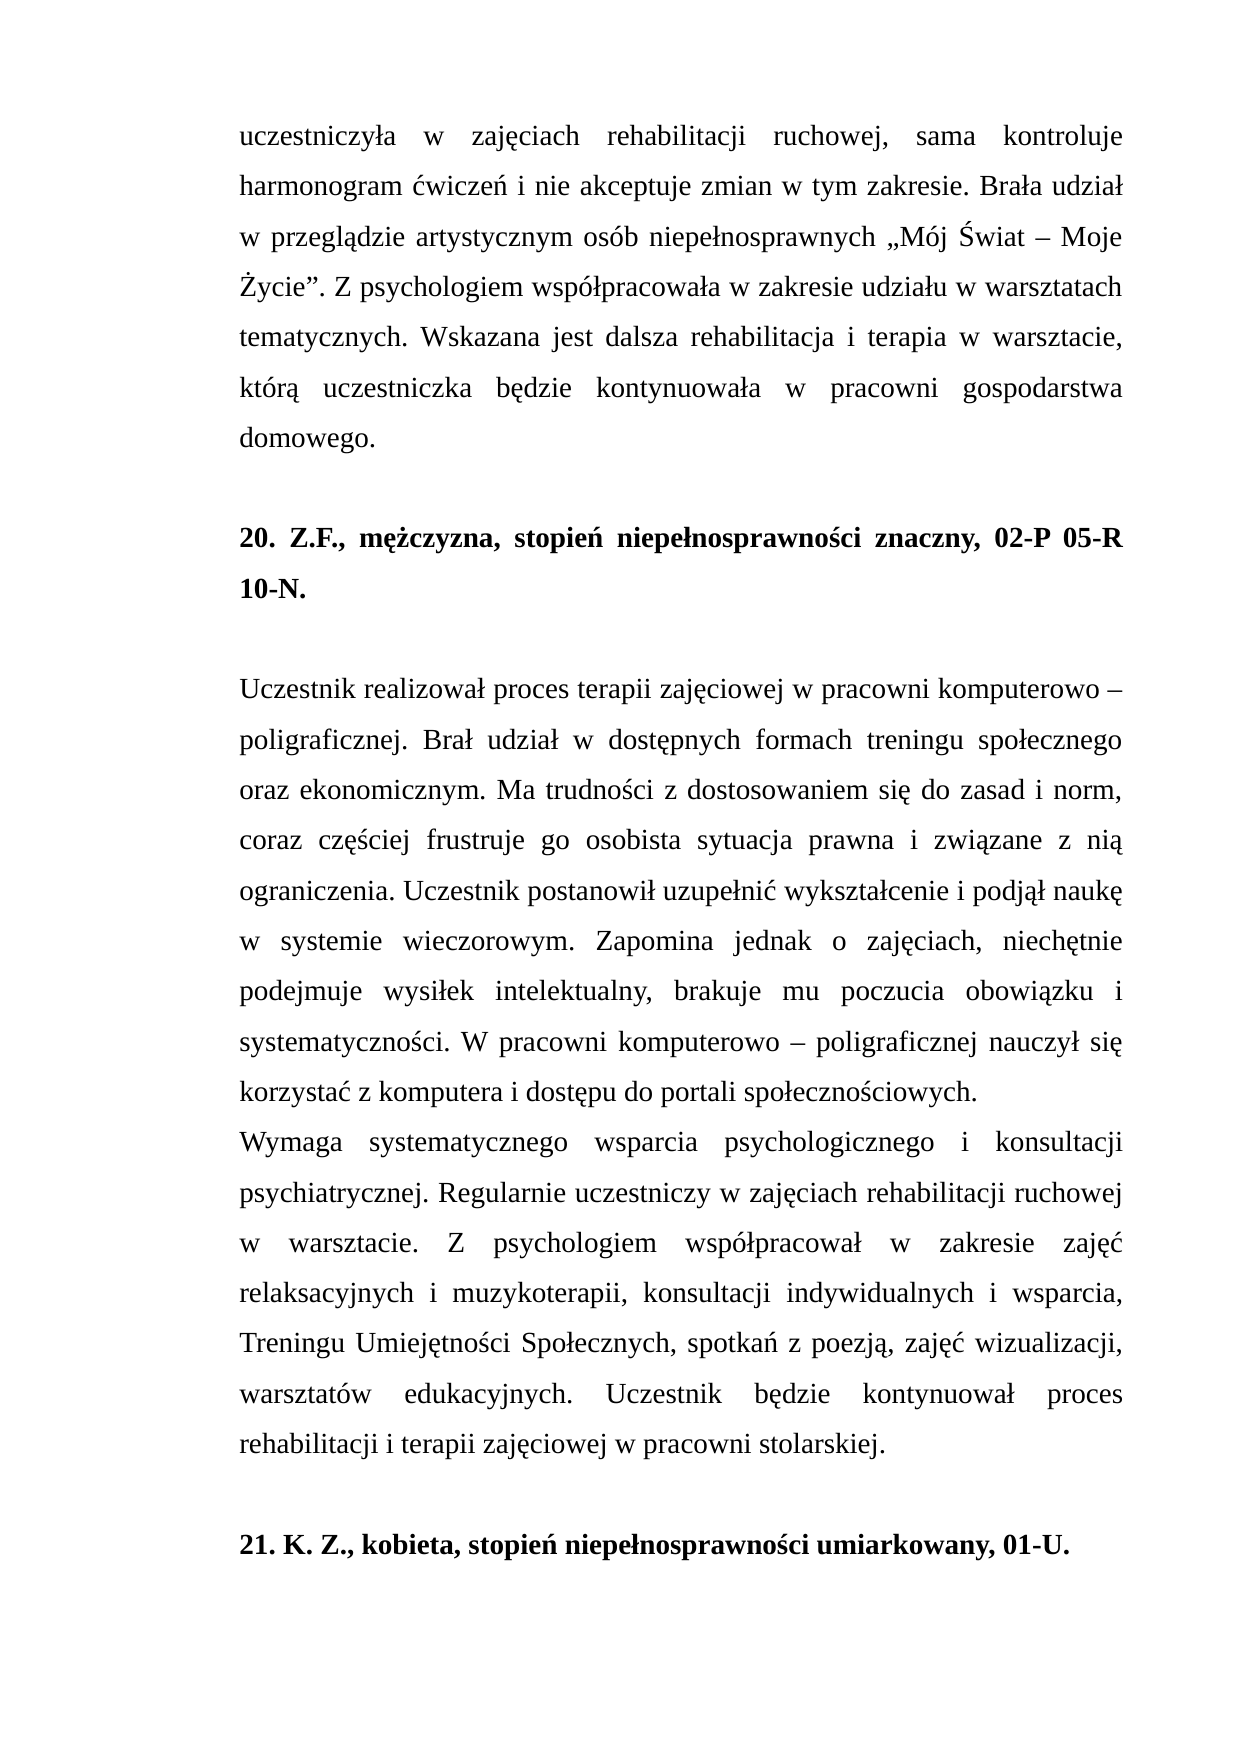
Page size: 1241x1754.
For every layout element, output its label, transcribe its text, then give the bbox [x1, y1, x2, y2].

text 20. Z.F., mężczyzna, stopień niepełnosprawności znaczny, 02-P 05-R 10-N. [239, 521, 1123, 604]
text uczestniczyła w zajęciach rehabilitacji ruchowej, sama kontroluje harmonogram ćwiczeń i nie akceptuje zmian w tym zakresie. Brała udział w przeglądzie artystycznym osób niepełnosprawnych „Mój Świat – Moje Życie”. Z psychologiem współpracowała w zakresie udziału w warsztatach tematycznych. Wskazana jest dalsza rehabilitacja i terapia w warsztacie, którą uczestniczka będzie kontynuowała w pracowni gospodarstwa domowego. [239, 118, 1123, 453]
text 21. K. Z., kobieta, stopień niepełnosprawności umiarkowany, 01-U. [239, 1527, 1123, 1560]
text Wymaga systematycznego wsparcia psychologicznego i konsultacji psychiatrycznej. Regularnie uczestniczy w zajęciach rehabilitacji ruchowej w warsztacie. Z psychologiem współpracował w zakresie zajęć relaksacyjnych i muzykoterapii, konsultacji indywidualnych i wsparcia, Treningu Umiejętności Społecznych, spotkań z poezją, zajęć wizualizacji, warsztatów edukacyjnych. Uczestnik będzie kontynuował proces rehabilitacji i terapii zajęciowej w pracowni stolarskiej. [239, 1124, 1123, 1460]
text Uczestnik realizował proces terapii zajęciowej w pracowni komputerowo – poligraficznej. Brał udział w dostępnych formach treningu społecznego oraz ekonomicznym. Ma trudności z dostosowaniem się do zasad i norm, coraz częściej frustruje go osobista sytuacja prawna i związane z nią ograniczenia. Uczestnik postanowił uzupełnić wykształcenie i podjął naukę w systemie wieczorowym. Zapomina jednak o zajęciach, niechętnie podejmuje wysiłek intelektualny, brakuje mu poczucia obowiązku i systematyczności. W pracowni komputerowo – poligraficznej nauczył się korzystać z komputera i dostępu do portali społecznościowych. [239, 672, 1123, 1108]
